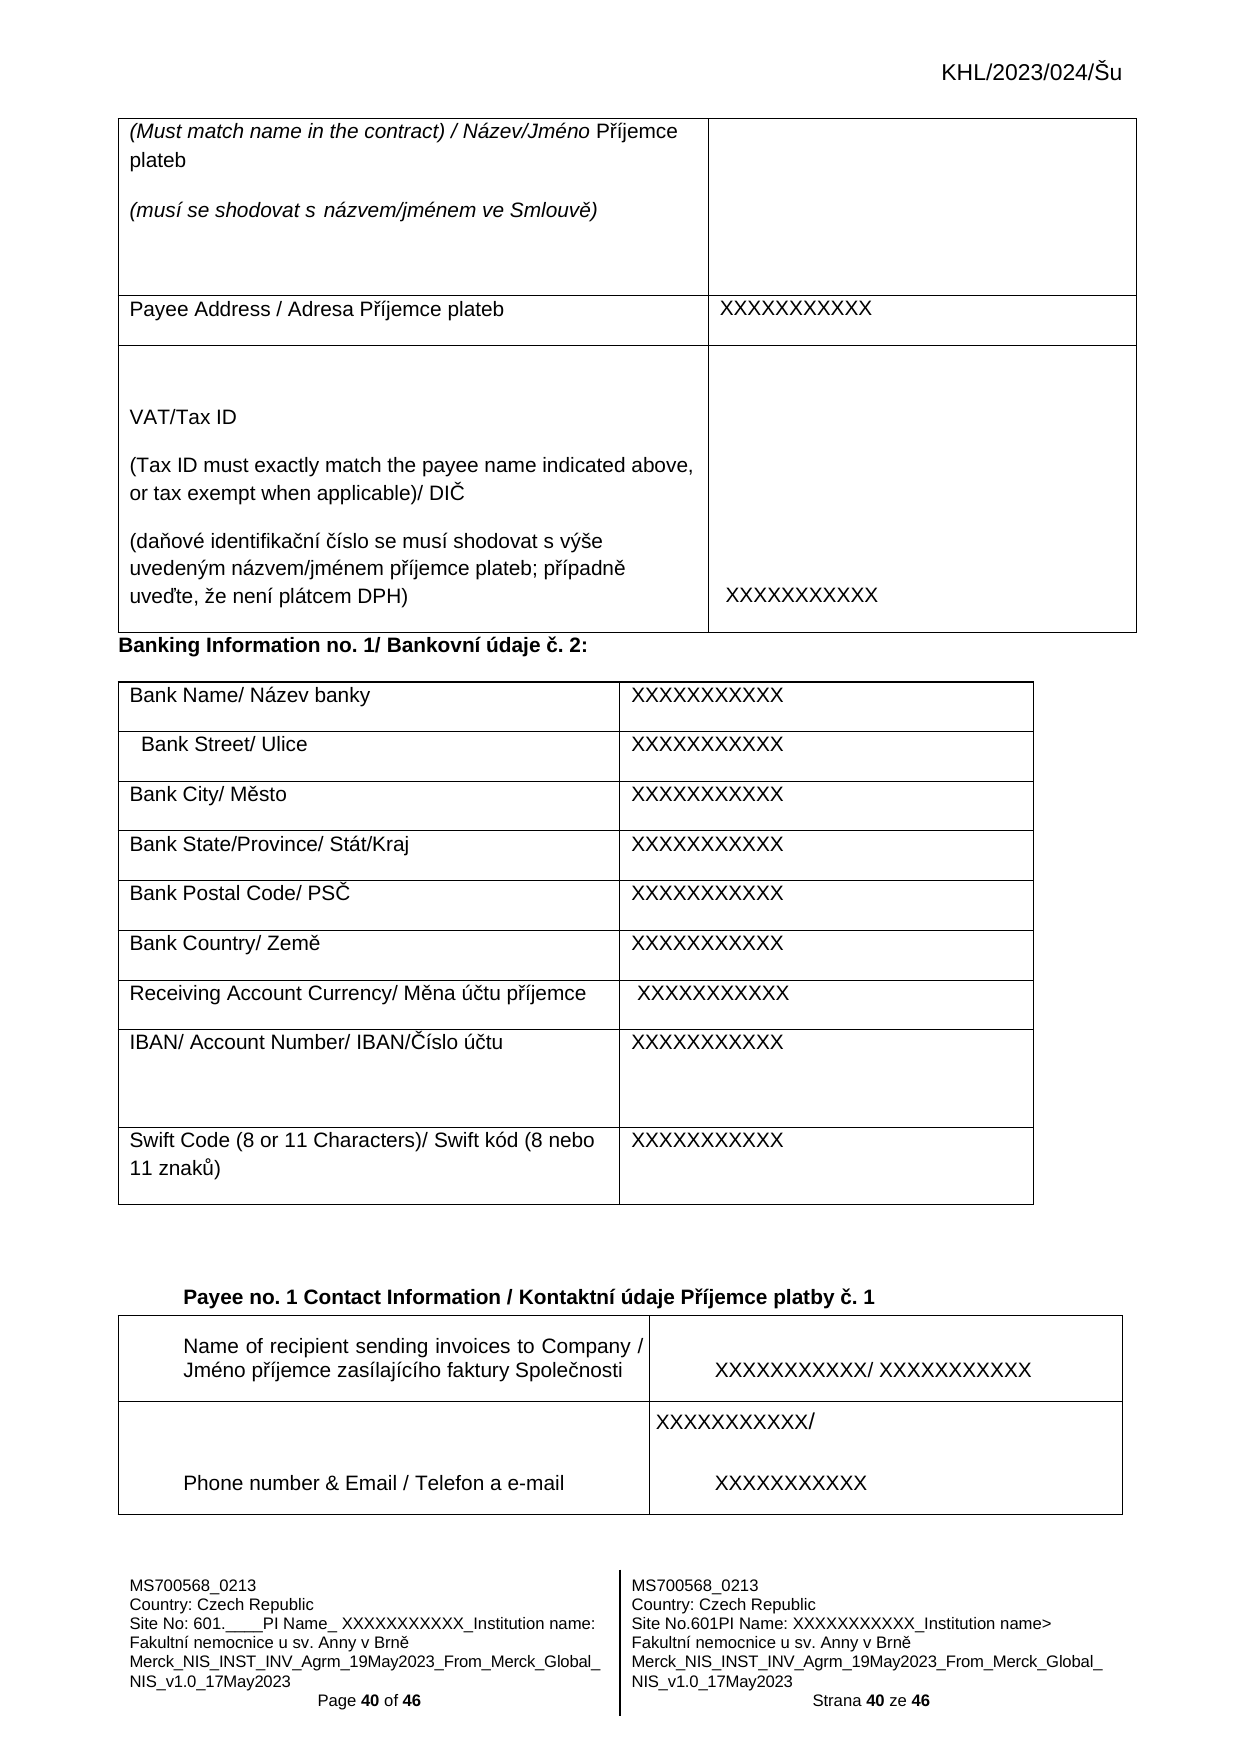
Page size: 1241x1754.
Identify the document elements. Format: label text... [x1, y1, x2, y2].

table_cell XXXXXXXXXXX [620, 1030, 1033, 1127]
table_cell Bank Country/ Země [119, 931, 619, 979]
table_cell XXXXXXXXXXX [620, 782, 1033, 830]
table_cell Bank Postal Code/ PSČ [119, 881, 619, 930]
table_cell XXXXXXXXXXX [620, 931, 1033, 979]
table_cell Bank State/Province/ Stát/Kraj [119, 831, 619, 880]
table_cell Bank City/ Město [119, 782, 619, 830]
text Banking Information no. 1/ Bankovní údaje č. 2: [118, 633, 1122, 657]
table_cell Swift Code (8 or 11 Characters)/ Swift kód (8 nebo 11 znaků) [119, 1128, 619, 1204]
table_cell XXXXXXXXXXX [709, 296, 1136, 345]
table_cell (Must match name in the contract) / Název/Jméno Příjemce plateb (musí se shodovat s názvem/jménem ve Smlouvě) [119, 119, 708, 295]
table_cell XXXXXXXXXXX/ XXXXXXXXXXX [650, 1316, 1122, 1401]
table_cell XXXXXXXXXXX [709, 346, 1136, 632]
table_cell [709, 119, 1136, 295]
table_cell Receiving Account Currency/ Měna účtu příjemce [119, 981, 619, 1029]
table_cell Phone number & Email / Telefon a e-mail [119, 1402, 649, 1514]
table_cell XXXXXXXXXXX [620, 831, 1033, 880]
table_cell Bank Street/ Ulice [119, 732, 619, 781]
table_cell Payee Address / Adresa Příjemce plateb [119, 296, 708, 345]
table_header Payee no. 1 Contact Information / Kontaktní údaje Příjemce platby č. 1 [118, 1279, 1122, 1315]
table_header XXXXXXXXXXX [620, 683, 1033, 731]
table_cell Name of recipient sending invoices to Company / Jméno příjemce zasílajícího faktury Společnosti [119, 1316, 649, 1401]
table_cell XXXXXXXXXXX [620, 881, 1033, 930]
table_cell VAT/Tax ID (Tax ID must exactly match the payee name indicated above, or tax exempt when applicable)/ DIČ (daňové identifikační číslo se musí shodovat s výše uvedeným názvem/jménem příjemce plateb; případně uveďte, že není plátcem DPH) [119, 346, 708, 632]
table_cell XXXXXXXXXXX [620, 981, 1033, 1029]
table_cell XXXXXXXXXXX [620, 732, 1033, 781]
table_cell IBAN/ Account Number/ IBAN/Číslo účtu [119, 1030, 619, 1127]
table_header Bank Name/ Název banky [119, 683, 619, 731]
table_cell XXXXXXXXXXX/ XXXXXXXXXXX [650, 1402, 1122, 1514]
table_cell XXXXXXXXXXX [620, 1128, 1033, 1204]
